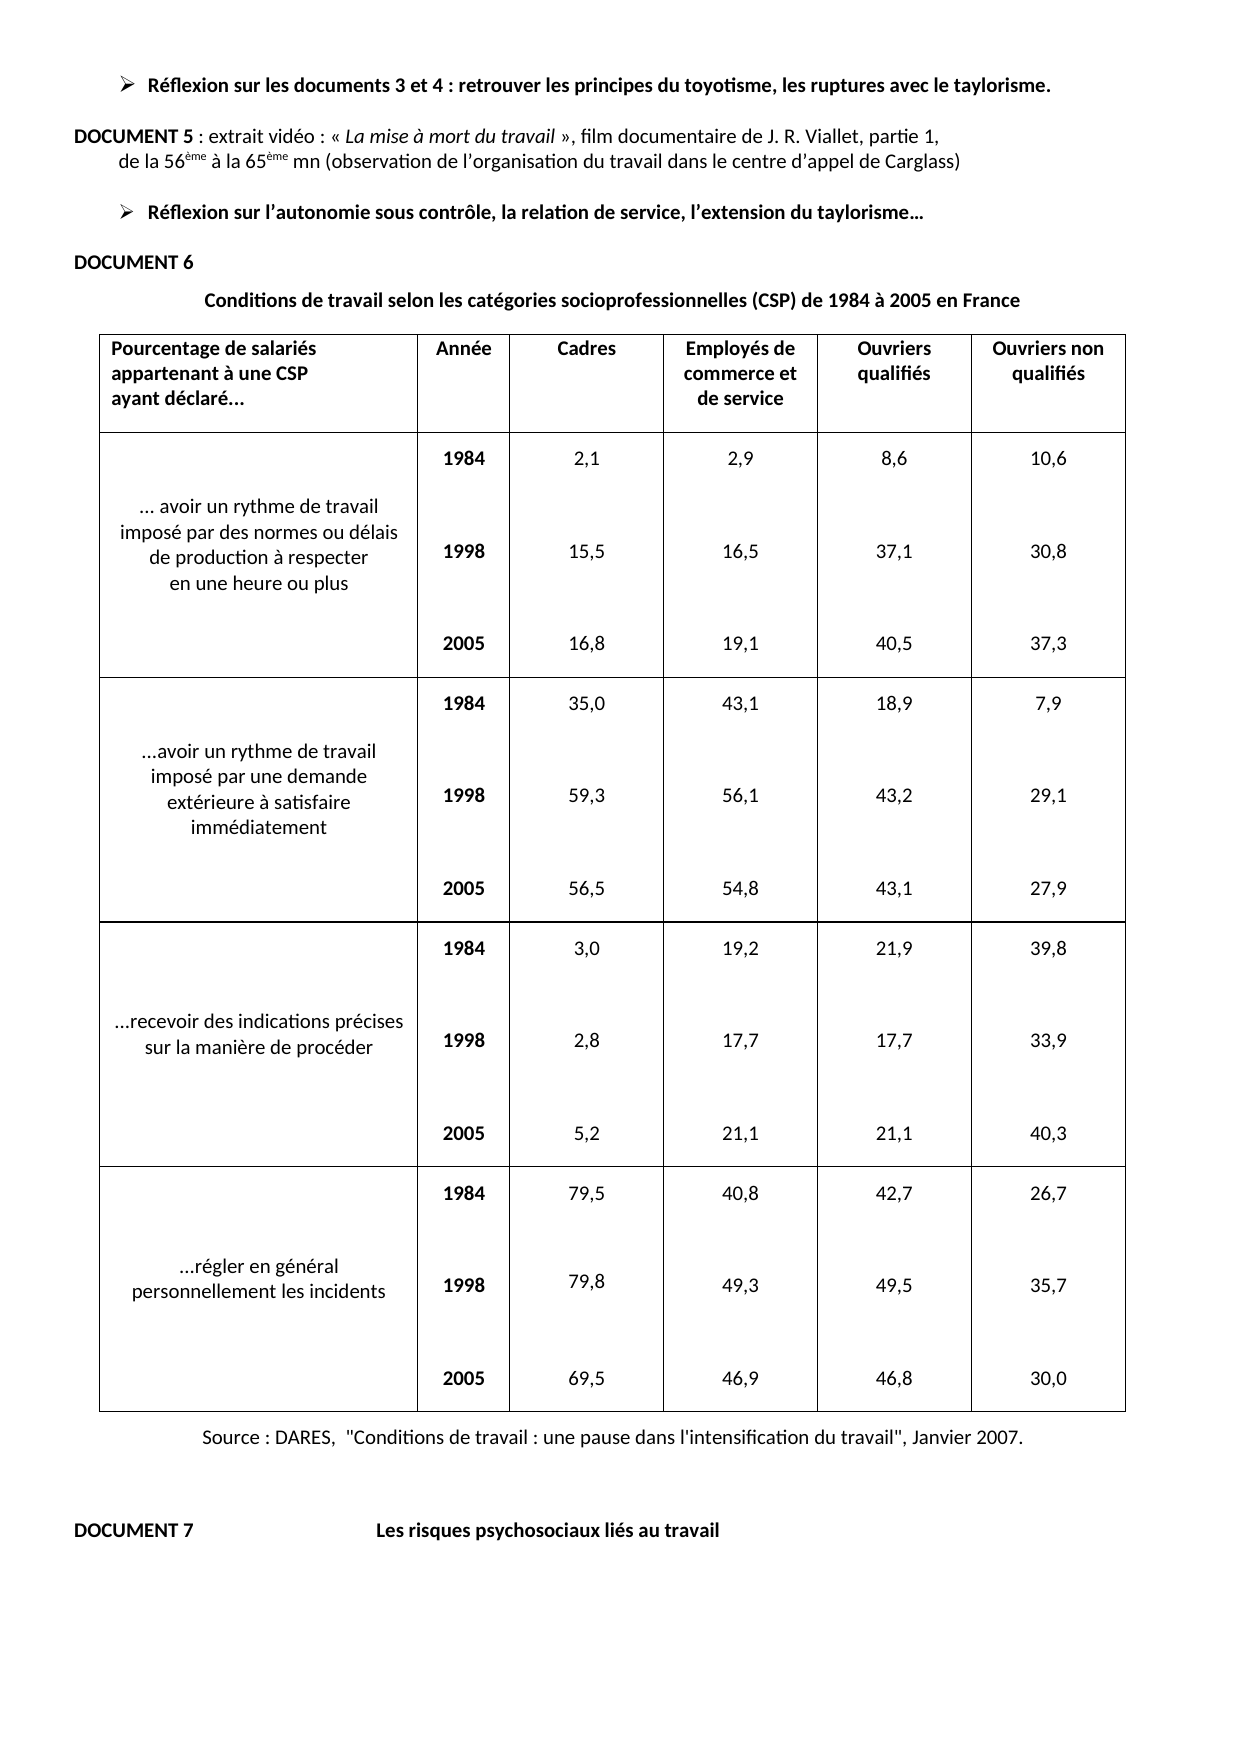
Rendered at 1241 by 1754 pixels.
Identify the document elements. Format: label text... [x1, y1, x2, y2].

list DOCUMENT 5 : extrait vidéo : « La mise à mort du travail », film documentaire de J. R. Viallet, partie 1, [74, 123, 1152, 148]
table_cell 3,0 2,8 5,2 [510, 923, 663, 1166]
table_cell 10,6 30,8 37,3 [972, 433, 1125, 677]
table_cell 42,7 49,5 46,8 [818, 1167, 971, 1411]
table_cell 1984 1998 2005 [418, 923, 509, 1166]
table_cell 1984 1998 2005 [418, 433, 509, 677]
table_cell 26,7 35,7 30,0 [972, 1167, 1125, 1411]
table_header Pourcentage de salariés appartenant à une CSP ayant déclaré... [100, 335, 417, 432]
table_cell 35,0 59,3 56,5 [510, 678, 663, 921]
table_cell 2,9 16,5 19,1 [664, 433, 817, 677]
table_cell 18,9 43,2 43,1 [818, 678, 971, 921]
table_header Cadres [510, 335, 663, 432]
subtitle DOCUMENT 6 [74, 249, 1152, 275]
table_cell 39,8 33,9 40,3 [972, 923, 1125, 1166]
text DOCUMENT 7 Les risques psychosociaux liés au travail [74, 1517, 1152, 1542]
list Réflexion sur l’autonomie sous contrôle, la relation de service, l’extension du taylorisme… [118, 199, 1196, 224]
table_cell 40,8 49,3 46,9 [664, 1167, 817, 1411]
table_cell 79,5 79,8 69,5 [510, 1167, 663, 1411]
text Source : DARES, "Conditions de travail : une pause dans l'intensification du travail", Janvier 2007. [74, 1424, 1152, 1450]
table_cell 43,1 56,1 54,8 [664, 678, 817, 921]
table_cell 1984 1998 2005 [418, 678, 509, 921]
table_cell 1984 1998 2005 [418, 1167, 509, 1411]
text Conditions de travail selon les catégories socioprofessionnelles (CSP) de 1984 à 2005 en France [74, 287, 1152, 313]
table_cell 7,9 29,1 27,9 [972, 678, 1125, 921]
table_header Ouvriers qualifiés [818, 335, 971, 432]
table_cell 19,2 17,7 21,1 [664, 923, 817, 1166]
text de la 56ème à la 65ème mn (observation de l’organisation du travail dans le centre d’appel de Carglass) [74, 148, 1152, 174]
table_cell ... avoir un rythme de travail imposé par des normes ou délais de production à respecter en une heure ou plus [100, 433, 417, 677]
table_cell 21,9 17,7 21,1 [818, 923, 971, 1166]
table_cell ...avoir un rythme de travail imposé par une demande extérieure à satisfaire immédiatement [100, 678, 417, 921]
table_cell ...régler en général personnellement les incidents [100, 1167, 417, 1411]
table_header Ouvriers non qualifiés [972, 335, 1125, 432]
table_header Année [418, 335, 509, 432]
table_cell 8,6 37,1 40,5 [818, 433, 971, 677]
table_cell ...recevoir des indications précises sur la manière de procéder [100, 923, 417, 1166]
table_cell 2,1 15,5 16,8 [510, 433, 663, 677]
list Réflexion sur les documents 3 et 4 : retrouver les principes du toyotisme, les ruptures avec le taylorisme. [118, 72, 1152, 98]
table_header Employés de commerce et de service [664, 335, 817, 432]
